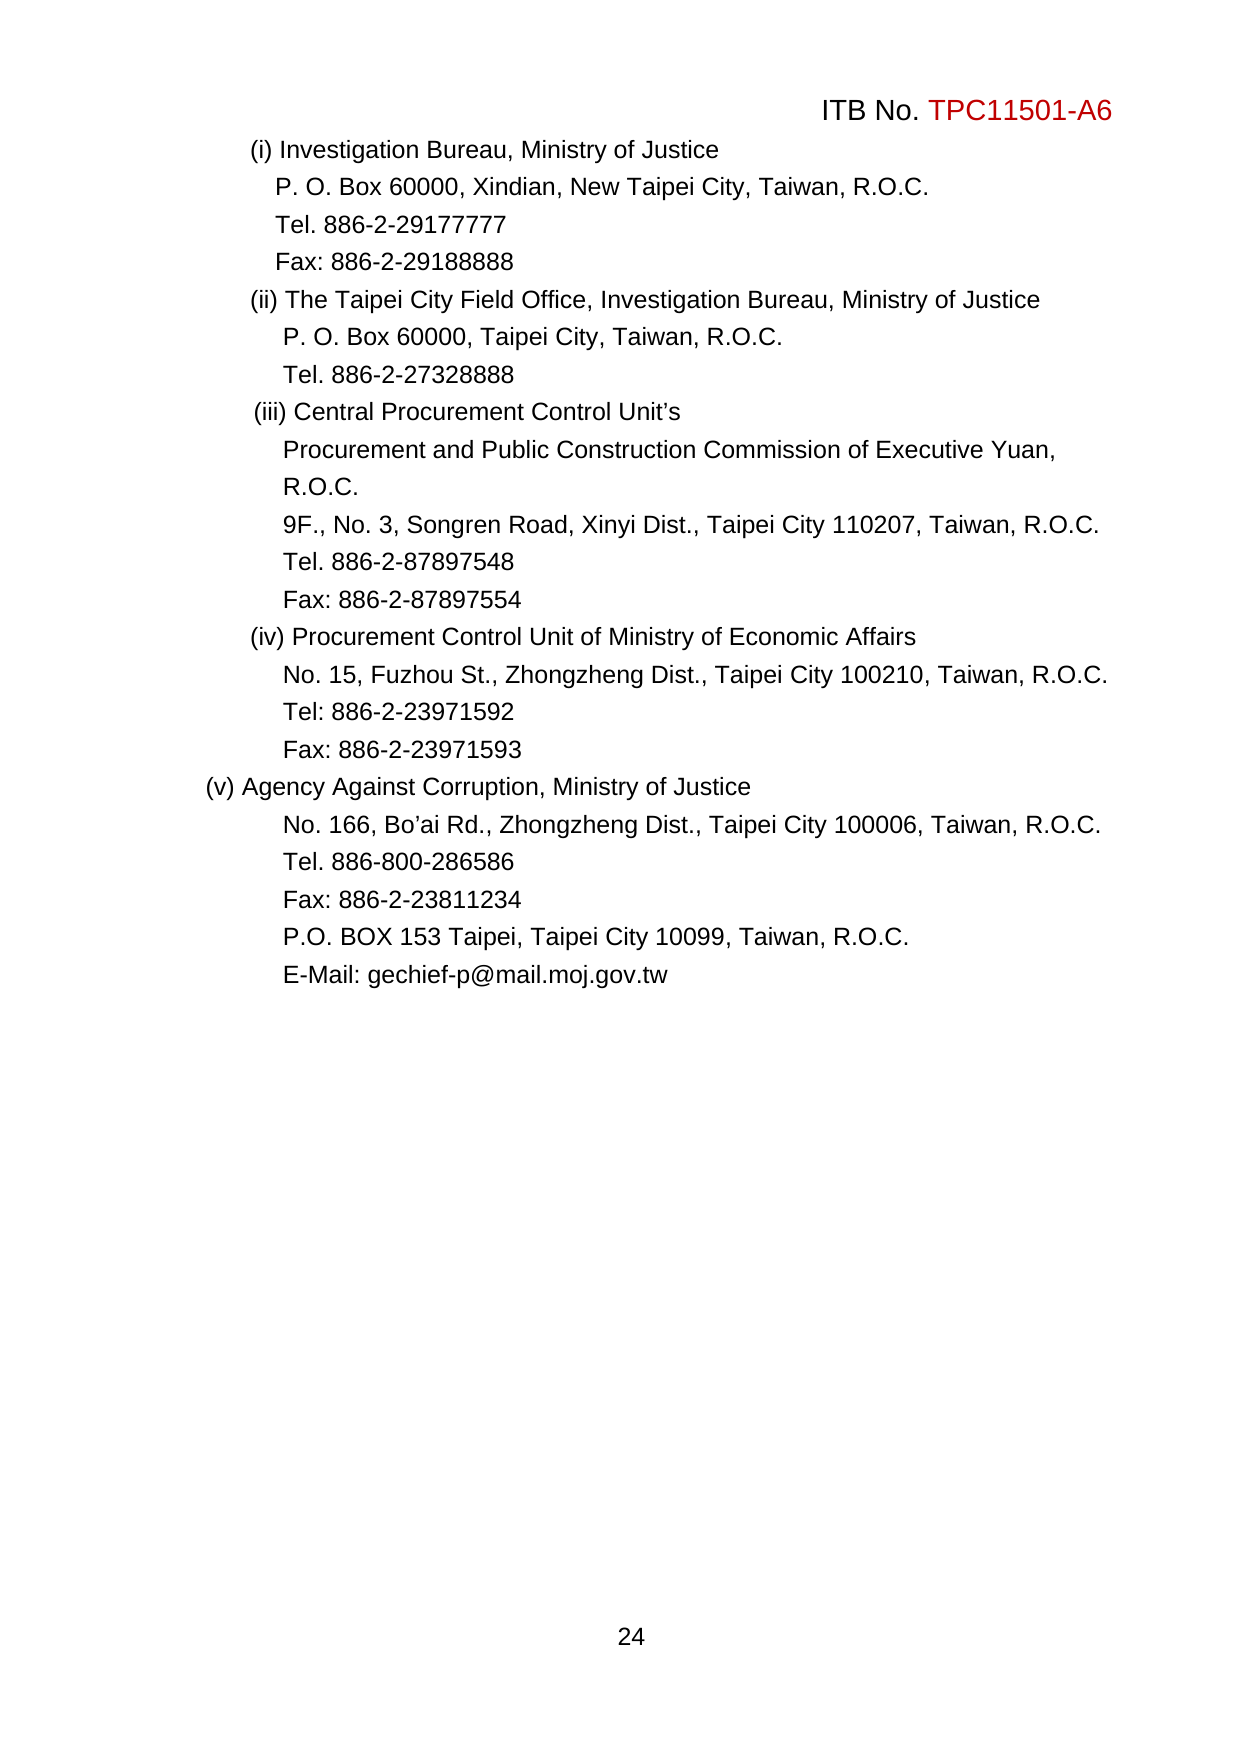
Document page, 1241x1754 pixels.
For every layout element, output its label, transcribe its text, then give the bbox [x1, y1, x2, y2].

text (iv) Procurement Control Unit of Ministry of Economic Affairs [150, 614, 1113, 651]
text Tel. 886-2-27328888 [150, 351, 1113, 389]
text Tel: 886-2-23971592 [283, 689, 1113, 726]
text No. 166, Bo’ai Rd., Zhongzheng Dist., Taipei City 100006, Taiwan, R.O.C. [283, 801, 1113, 839]
text E-Mail: gechief-p@mail.moj.gov.tw [283, 951, 1113, 989]
text Tel. 886-2-87897548 [283, 539, 1113, 576]
text (ii) The Taipei City Field Office, Investigation Bureau, Ministry of Justice [150, 276, 1113, 314]
text No. 15, Fuzhou St., Zhongzheng Dist., Taipei City 100210, Taiwan, R.O.C. [283, 651, 1113, 689]
text Fax: 886-2-87897554 [283, 576, 1113, 614]
text Fax: 886-2-29188888 [150, 239, 1113, 276]
text Fax: 886-2-23971593 [283, 726, 1113, 764]
text P.O. BOX 153 Taipei, Taipei City 10099, Taiwan, R.O.C. [283, 914, 1113, 951]
text P. O. Box 60000, Xindian, New Taipei City, Taiwan, R.O.C. [275, 164, 1113, 201]
text (i) Investigation Bureau, Ministry of Justice [150, 126, 1113, 164]
text Fax: 886-2-23811234 [283, 876, 1113, 914]
text (v) Agency Against Corruption, Ministry of Justice [150, 764, 1113, 801]
text 9F., No. 3, Songren Road, Xinyi Dist., Taipei City 110207, Taiwan, R.O.C. [283, 501, 1113, 539]
text (iii) Central Procurement Control Unit’s [150, 389, 1113, 426]
text Tel. 886-800-286586 [283, 839, 1113, 876]
text Procurement and Public Construction Commission of Executive Yuan, R.O.C. [283, 426, 1113, 501]
text P. O. Box 60000, Taipei City, Taiwan, R.O.C. [150, 314, 1113, 351]
text Tel. 886-2-29177777 [150, 201, 1113, 239]
